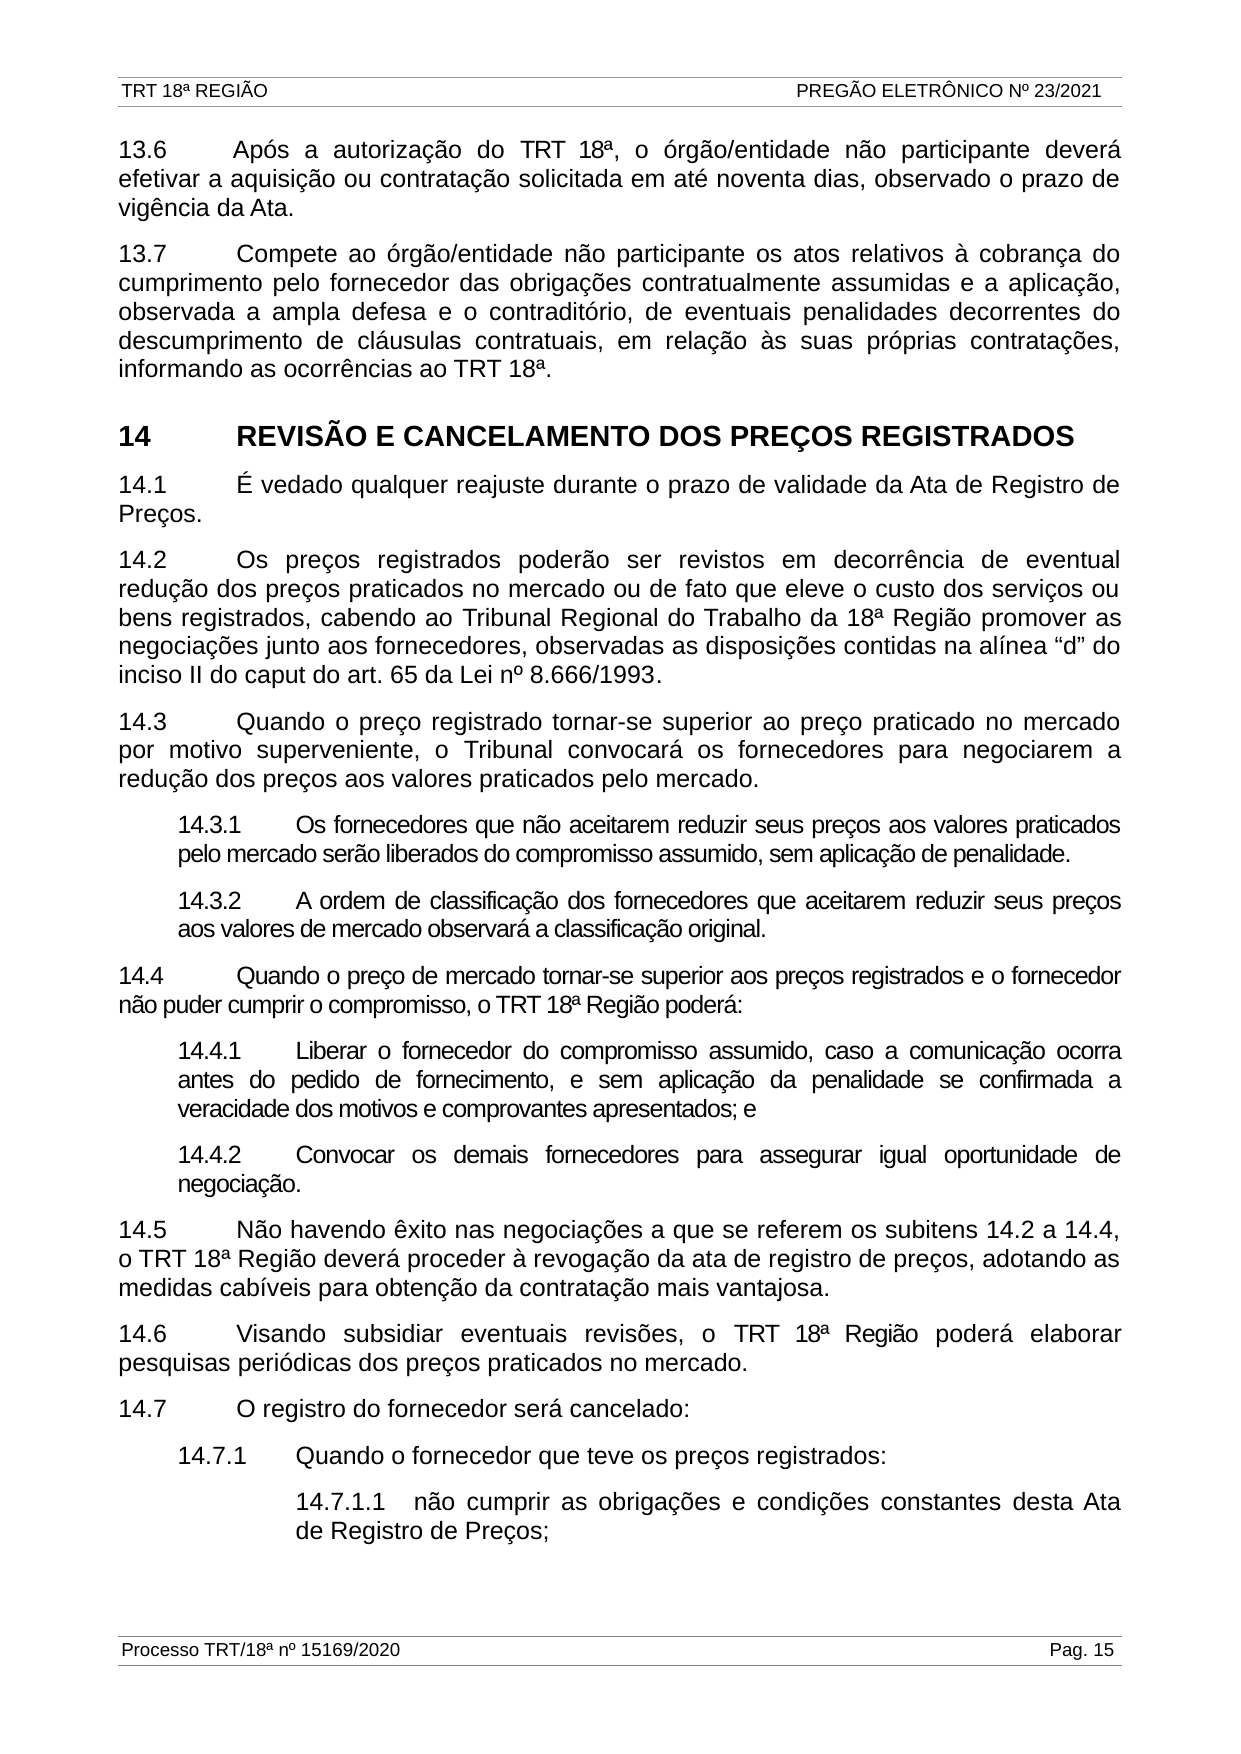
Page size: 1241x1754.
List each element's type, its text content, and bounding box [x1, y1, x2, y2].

text 14.3.2 A ordem de classificação dos fornecedores que aceitarem reduzir seus preços aos valores de mercado observará a classificação original. [177, 886, 1122, 943]
text 14.3.1 Os fornecedores que não aceitarem reduzir seus preços aos valores praticados pelo mercado serão liberados do compromisso assumido, sem aplicação de penalidade. [177, 811, 1122, 868]
list 14.4.1 Liberar o fornecedor do compromisso assumido, caso a comunicação ocorra antes do pedido de fornecimento, e sem aplicação da penalidade se confirmada a veracidade dos motivos e comprovantes apresentados; e [177, 1036, 1122, 1122]
text 14 REVISÃO E CANCELAMENTO DOS PREÇOS REGISTRADOS [118, 419, 1122, 452]
text 14.7.1.1 não cumprir as obrigações e condições constantes desta Ata de Registro de Preços; [295, 1487, 1122, 1545]
text 14.5 Não havendo êxito nas negociações a que se referem os subitens 14.2 a 14.4, o TRT 18ª Região deverá proceder à revogação da ata de registro de preços, adotando as medidas cabíveis para obtenção da contratação mais vantajosa. [118, 1215, 1122, 1302]
text 14.4 Quando o preço de mercado tornar-se superior aos preços registrados e o fornecedor não puder cumprir o compromisso, o TRT 18ª Região poderá: [118, 961, 1122, 1018]
text 14.7 O registro do fornecedor será cancelado: [118, 1394, 1122, 1423]
text 14.3 Quando o preço registrado tornar-se superior ao preço praticado no mercado por motivo superveniente, o Tribunal convocará os fornecedores para negociarem a redução dos preços aos valores praticados pelo mercado. [118, 707, 1122, 793]
text 13.7 Compete ao órgão/entidade não participante os atos relativos à cobrança do cumprimento pelo fornecedor das obrigações contratualmente assumidas e a aplicação, observada a ampla defesa e o contraditório, de eventuais penalidades decorrentes do descumprimento de cláusulas contratuais, em relação às suas próprias contratações, informando as ocorrências ao TRT 18ª. [118, 239, 1122, 383]
list 14.4.2 Convocar os demais fornecedores para assegurar igual oportunidade de negociação. [177, 1140, 1122, 1198]
text 14.1 É vedado qualquer reajuste durante o prazo de validade da Ata de Registro de Preços. [118, 470, 1122, 527]
text 14.6 Visando subsidiar eventuais revisões, o TRT 18ª Região poderá elaborar pesquisas periódicas dos preços praticados no mercado. [118, 1319, 1122, 1377]
text 14.7.1 Quando o fornecedor que teve os preços registrados: [177, 1441, 1122, 1470]
text 13.6 Após a autorização do TRT 18ª, o órgão/entidade não participante deverá efetivar a aquisição ou contratação solicitada em até noventa dias, observado o prazo de vigência da Ata. [118, 136, 1122, 222]
text 14.2 Os preços registrados poderão ser revistos em decorrência de eventual redução dos preços praticados no mercado ou de fato que eleve o custo dos serviços ou bens registrados, cabendo ao Tribunal Regional do Trabalho da 18ª Região promover as negociações junto aos fornecedores, observadas as disposições contidas na alínea “d” do inciso II do caput do art. 65 da Lei nº 8.666/1993. [118, 545, 1122, 689]
